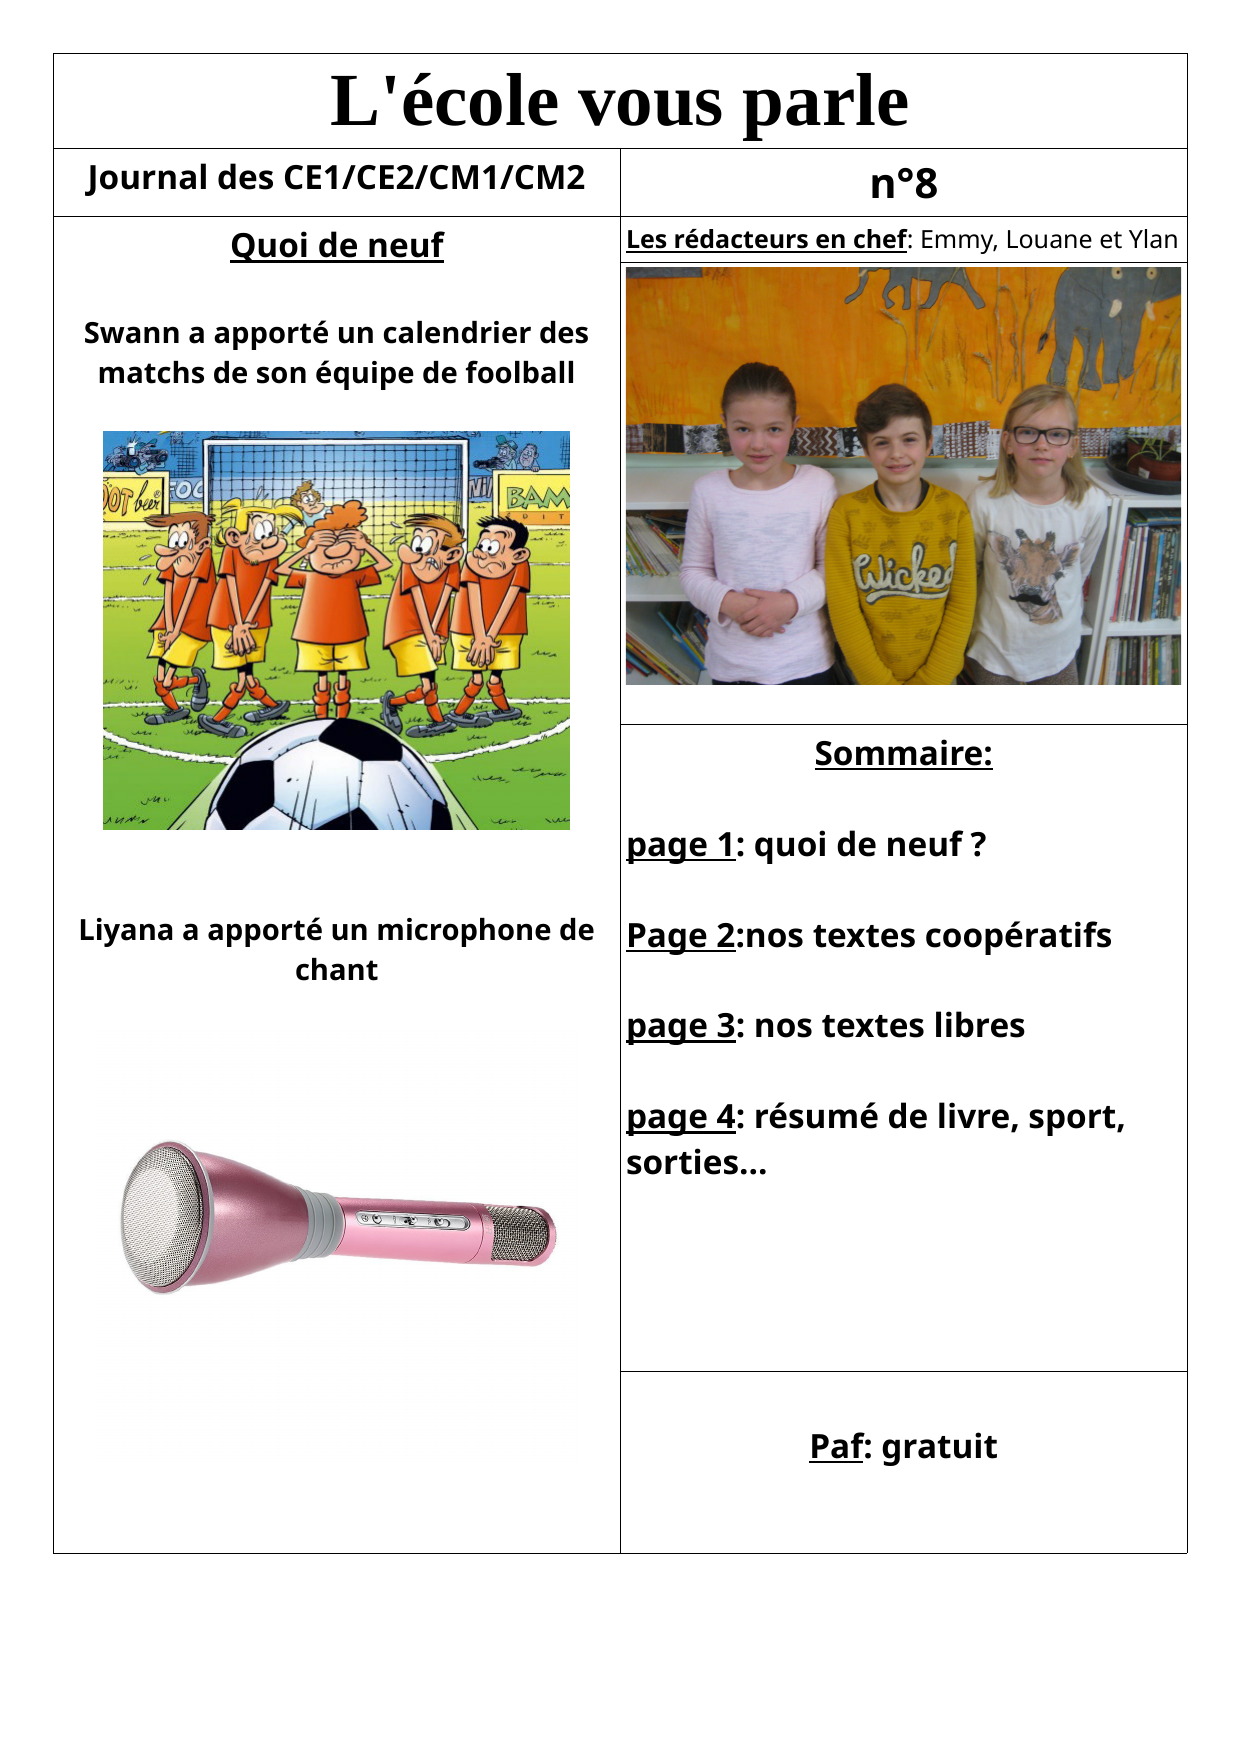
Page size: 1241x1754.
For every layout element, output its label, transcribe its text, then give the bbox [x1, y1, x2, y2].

table_header Les rédacteurs en chef: Emmy, Louane et Ylan [621, 217, 1187, 262]
picture [625, 267, 1182, 685]
table_header L'école vous parle [54, 54, 1187, 148]
table_cell Sommaire: page 1: quoi de neuf ? Page 2:nos textes coopératifs page 3: nos textes libres page 4: résumé de livre, sport, sorties... [621, 725, 1187, 1371]
table_cell Quoi de neuf Swann a apporté un calendrier des matchs de son équipe de foolball Liyana a apporté un microphone de chant [54, 217, 620, 1553]
table_cell n°8 [621, 149, 1187, 216]
table_cell Journal des CE1/CE2/CM1/CM2 [54, 149, 620, 216]
table_cell Paf: gratuit [621, 1372, 1187, 1553]
picture [103, 431, 570, 830]
picture [95, 1028, 578, 1462]
table_cell [621, 268, 1187, 724]
table_cell [621, 263, 1187, 267]
